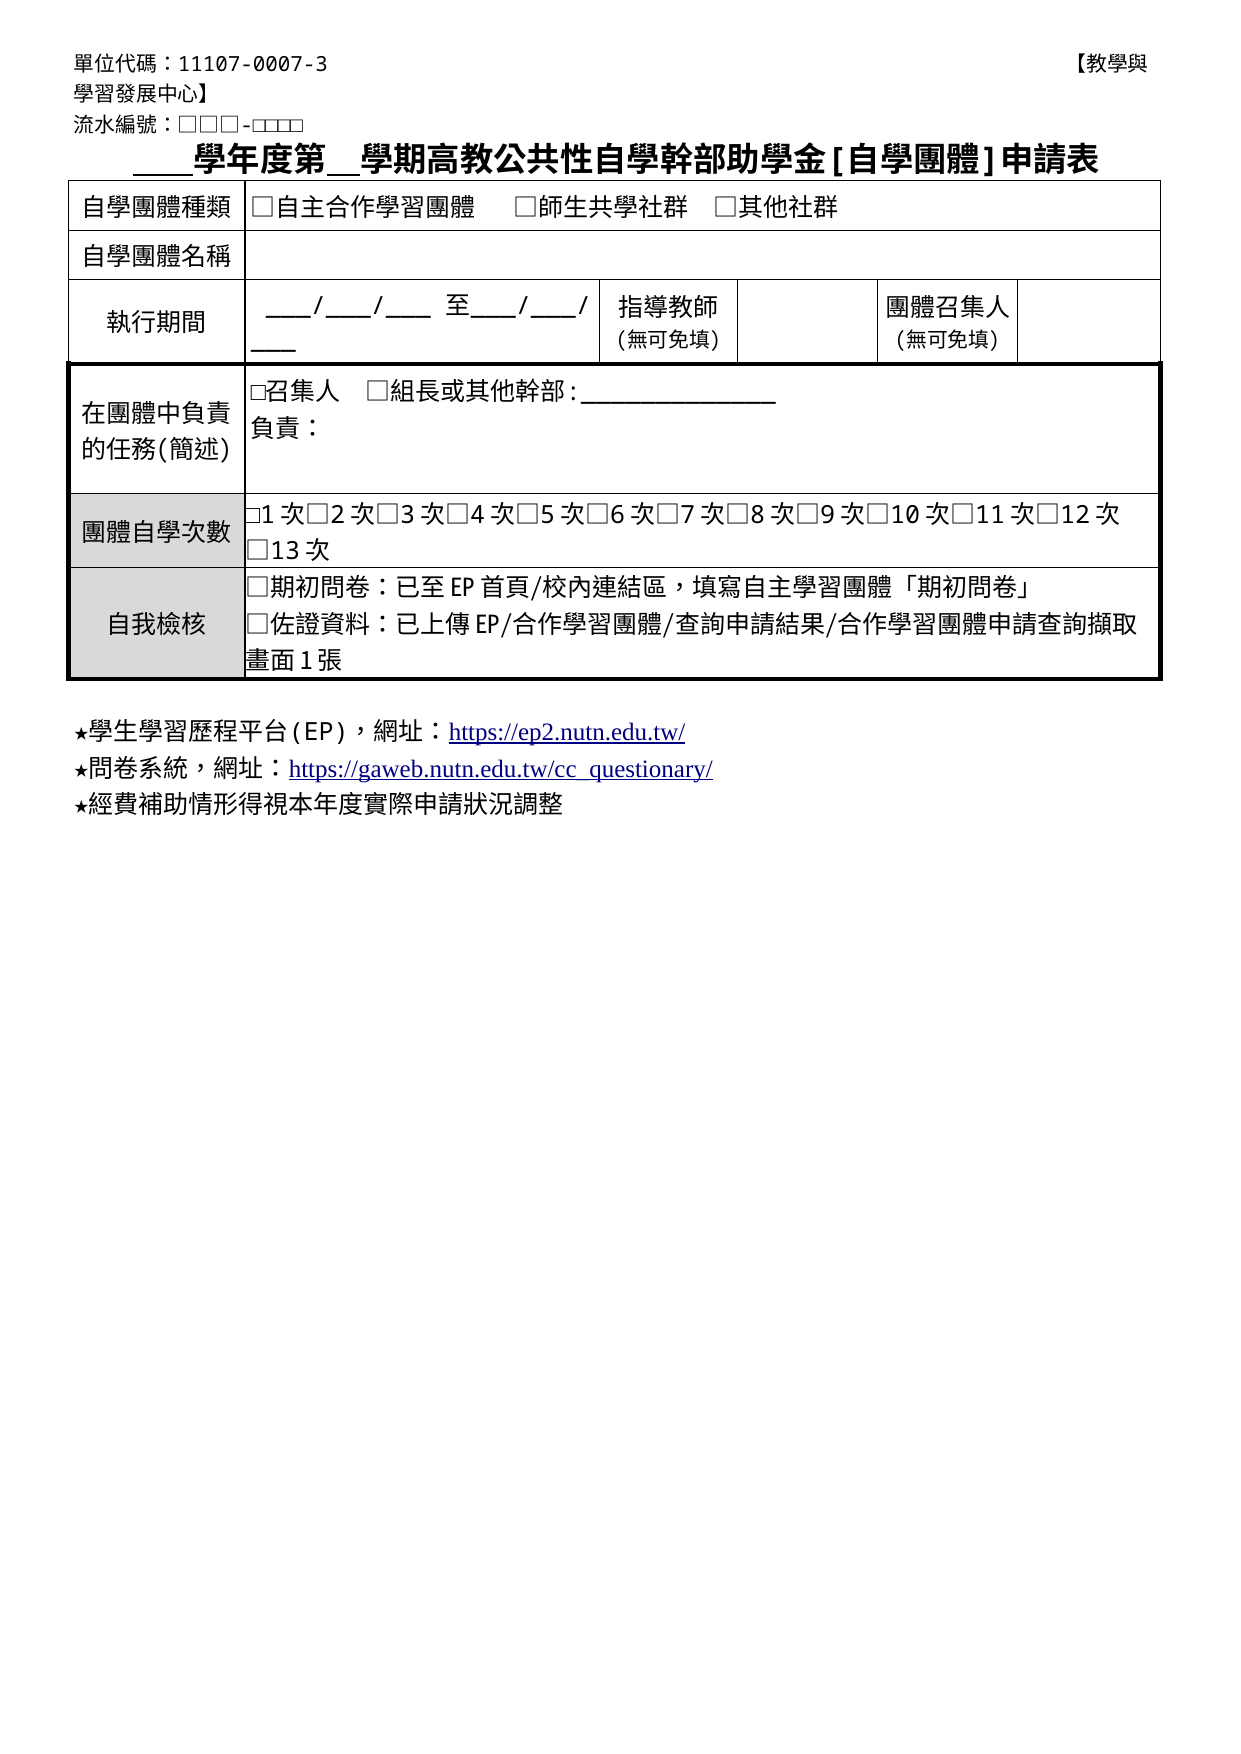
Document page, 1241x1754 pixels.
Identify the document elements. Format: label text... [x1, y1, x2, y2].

text ★問卷系統，網址：https://gaweb.nutn.edu.tw/cc_questionary/ [73, 748, 1159, 784]
text 學年度第 學期高教公共性自學幹部助學金[自學團體]申請表 [73, 138, 1159, 180]
text ★學生學習歷程平台(EP)，網址：https://ep2.nutn.edu.tw/ [73, 712, 1159, 748]
text ★經費補助情形得視本年度實際申請狀況調整 [73, 784, 1159, 821]
table_cell [738, 280, 877, 361]
table_header 自學團體種類 [69, 181, 244, 230]
table_cell ___/___/___ 至___/___/___ [246, 280, 599, 361]
table_cell □期初問卷：已至EP首頁/校內連結區，填寫自主學習團體「期初問卷」 □佐證資料：已上傳EP/合作學習團體/查詢申請結果/合作學習團體申請查詢擷取畫面1張 [246, 568, 1158, 677]
table_cell □1次□2次□3次□4次□5次□6次□7次□8次□9次□10次□11次□12次□13次 [246, 494, 1158, 567]
table_cell 執行期間 [69, 280, 244, 361]
table_cell 在團體中負責的任務(簡述) [71, 366, 244, 493]
table_header □自主合作學習團體 □師生共學社群 □其他社群 [246, 181, 1160, 230]
table_cell 指導教師 (無可免填) [600, 280, 737, 361]
table_cell [1018, 280, 1160, 361]
table_cell 團體召集人 (無可免填) [878, 280, 1017, 361]
table_cell 團體自學次數 [71, 494, 244, 567]
table_cell □召集人 □組長或其他幹部:_____________ 負責： [246, 366, 1158, 493]
table_cell 自我檢核 [71, 568, 244, 677]
table_cell 自學團體名稱 [69, 231, 244, 278]
table_cell [246, 231, 1160, 278]
